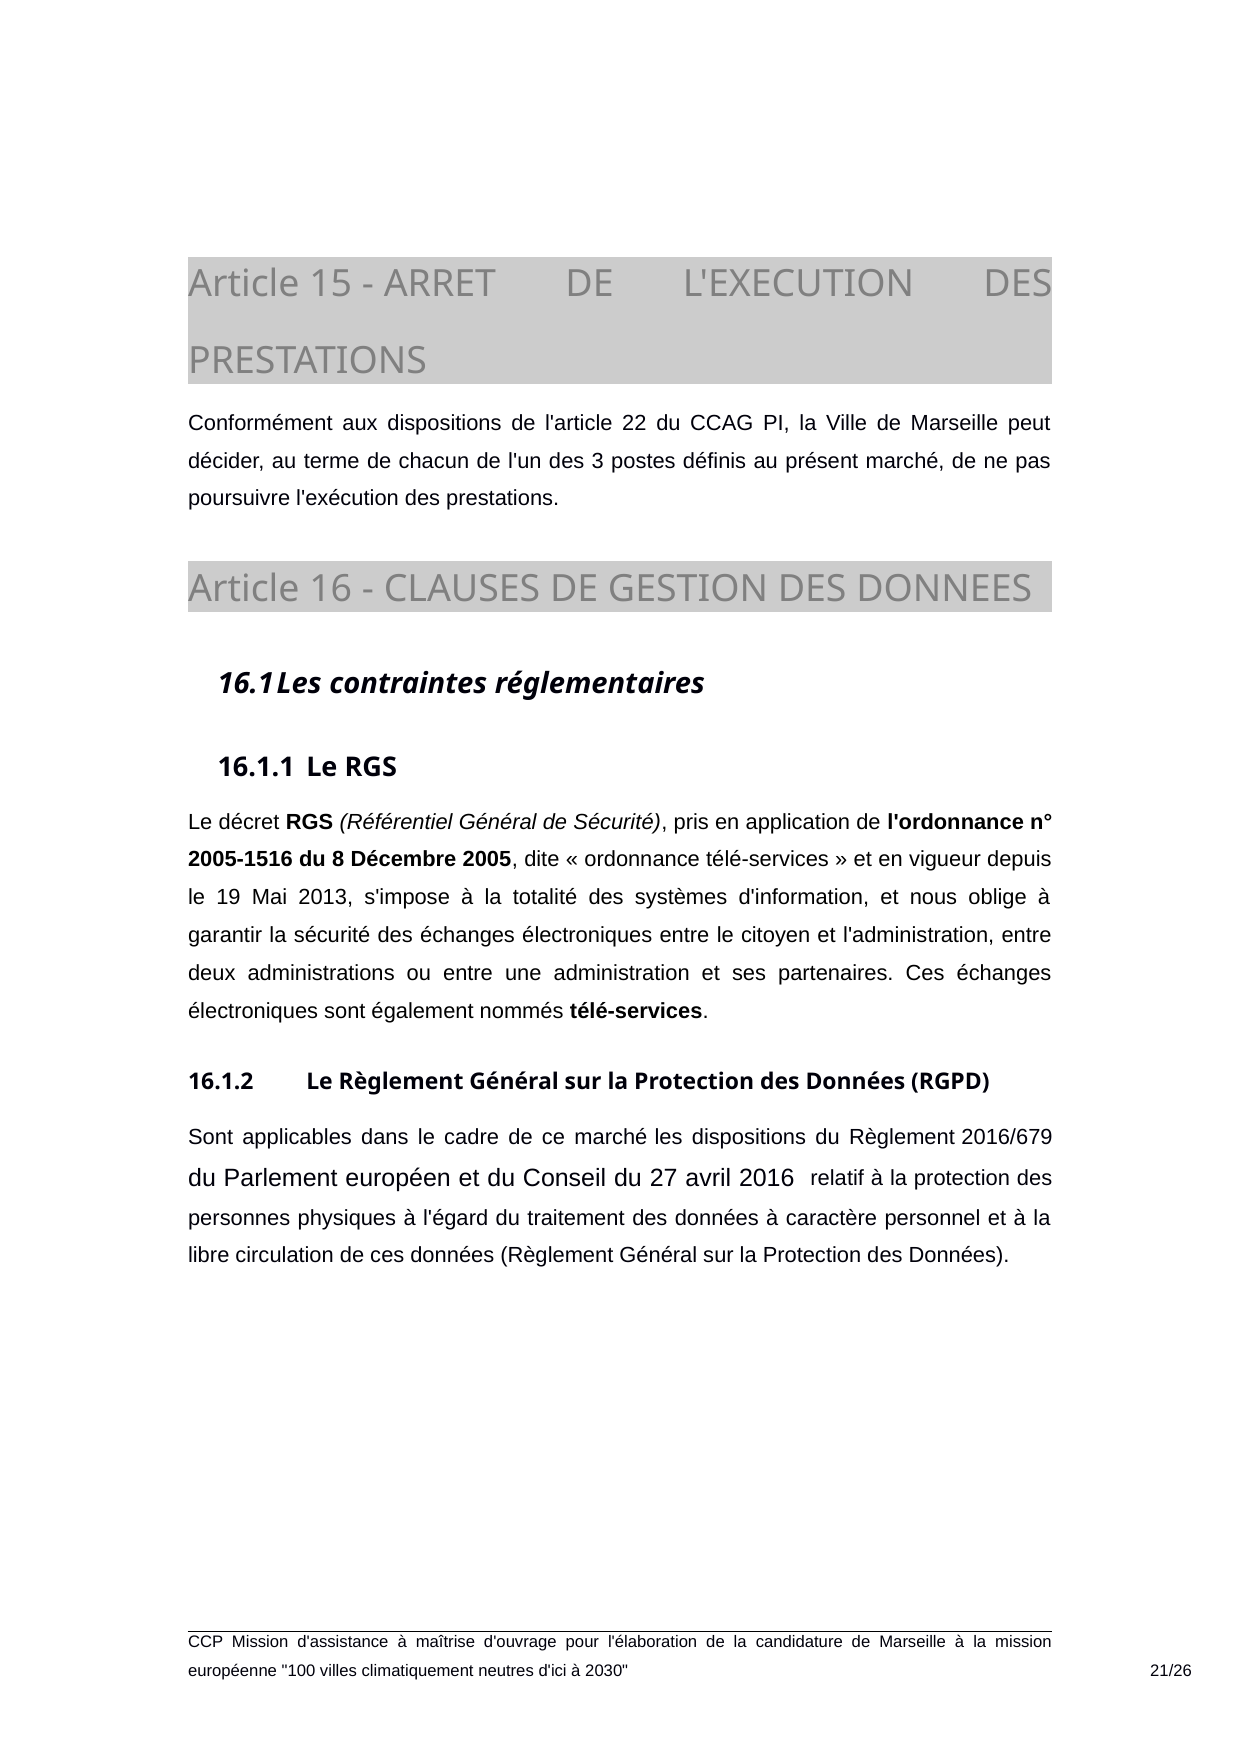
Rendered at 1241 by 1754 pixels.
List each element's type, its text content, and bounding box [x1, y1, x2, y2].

subtitle Le Règlement Général sur la Protection des Données (RGPD) [188, 1065, 1052, 1096]
subtitle Le RGS [188, 747, 1052, 784]
subtitle ARRET DE L'EXECUTION DES PRESTATIONS [188, 257, 1052, 384]
text Le décret RGS (Référentiel Général de Sécurité), pris en application de l'ordonnance n° 2005-1516 du 8 Décembre 2005, dite « ordonnance télé-services » et en vigueur depuis le 19 Mai 2013, s'impose à la totalité des systèmes d'information, et nous oblige à garantir la sécurité des échanges électroniques entre le citoyen et l'administration, entre deux administrations ou entre une administration et ses partenaires. Ces échanges électroniques sont également nommés télé-services. [188, 808, 1052, 1023]
subtitle Les contraintes réglementaires [188, 662, 1052, 702]
subtitle CLAUSES DE GESTION DES DONNEES [188, 561, 1052, 612]
text Conformément aux dispositions de l'article 22 du CCAG PI, la Ville de Marseille peut décider, au terme de chacun de l'un des 3 postes définis au présent marché, de ne pas poursuivre l'exécution des prestations. [188, 410, 1052, 511]
text Sont applicables dans le cadre de ce marché les dispositions du Règlement 2016/679 du Parlement européen et du Conseil du 27 avril 2016 relatif à la protection des personnes physiques à l'égard du traitement des données à caractère personnel et à la libre circulation de ces données (Règlement Général sur la Protection des Données). [188, 1123, 1052, 1267]
